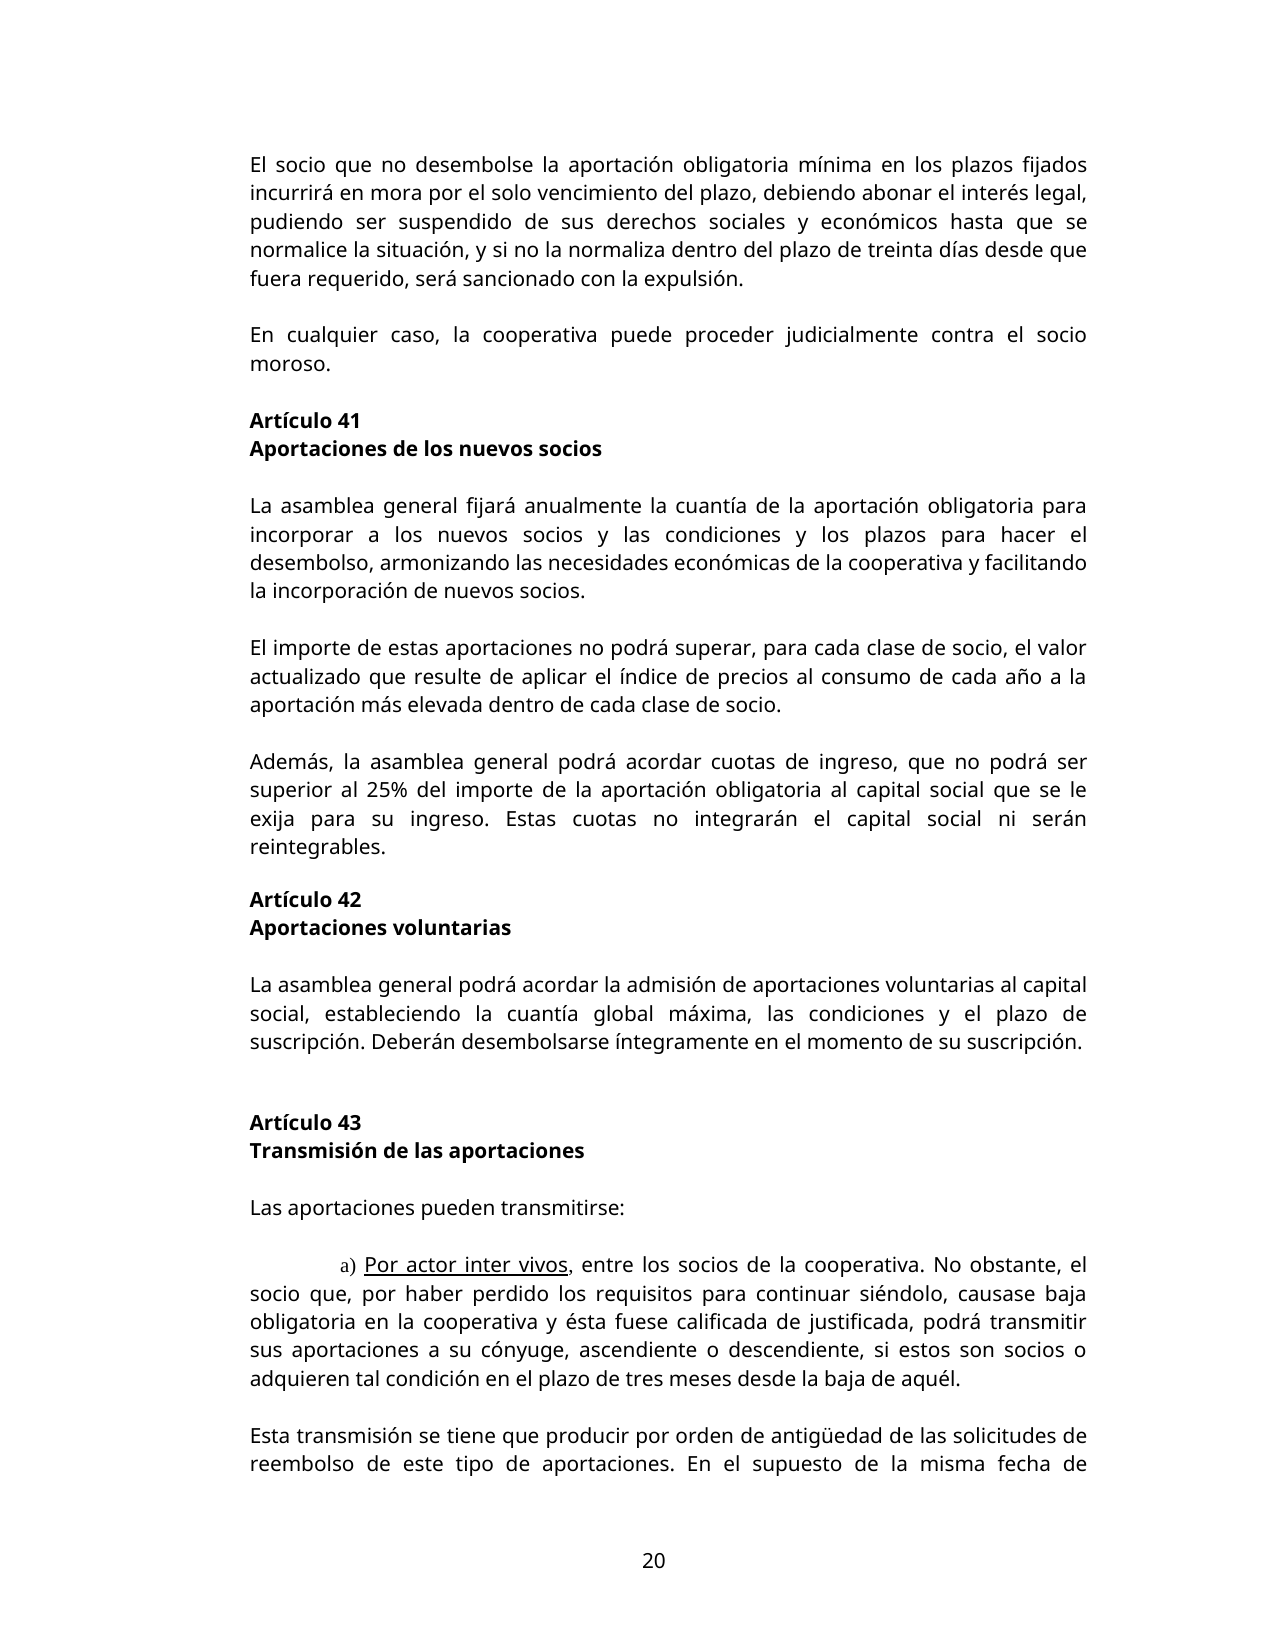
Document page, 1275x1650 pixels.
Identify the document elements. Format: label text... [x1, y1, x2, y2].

text a) Por actor inter vivos, entre los socios de la cooperativa. No obstante, el socio que, por haber perdido los requisitos para continuar siéndolo, causase baja obligatoria en la cooperativa y ésta fuese calificada de justificada, podrá transmitir sus aportaciones a su cónyuge, ascendiente o descendiente, si estos son socios o adquieren tal condición en el plazo de tres meses desde la baja de aquél. [249, 1250, 1088, 1392]
text Esta transmisión se tiene que producir por orden de antigüedad de las solicitudes de reembolso de este tipo de aportaciones. En el supuesto de la misma fecha de [249, 1421, 1088, 1478]
text Transmisión de las aportaciones [249, 1137, 1087, 1165]
text Las aportaciones pueden transmitirse: [249, 1193, 1088, 1222]
text Artículo 42 [249, 885, 1087, 913]
text El importe de estas aportaciones no podrá superar, para cada clase de socio, el valor actualizado que resulte de aplicar el índice de precios al consumo de cada año a la aportación más elevada dentro de cada clase de socio. [249, 633, 1088, 719]
text El socio que no desembolse la aportación obligatoria mínima en los plazos fijados incurrirá en mora por el solo vencimiento del plazo, debiendo abonar el interés legal, pudiendo ser suspendido de sus derechos sociales y económicos hasta que se normalice la situación, y si no la normaliza dentro del plazo de treinta días desde que fuera requerido, será sancionado con la expulsión. [249, 150, 1088, 292]
text La asamblea general fijará anualmente la cuantía de la aportación obligatoria para incorporar a los nuevos socios y las condiciones y los plazos para hacer el desembolso, armonizando las necesidades económicas de la cooperativa y facilitando la incorporación de nuevos socios. [249, 491, 1088, 605]
text Además, la asamblea general podrá acordar cuotas de ingreso, que no podrá ser superior al 25% del importe de la aportación obligatoria al capital social que se le exija para su ingreso. Estas cuotas no integrarán el capital social ni serán reintegrables. [249, 747, 1088, 861]
text En cualquier caso, la cooperativa puede proceder judicialmente contra el socio moroso. [249, 321, 1088, 377]
text Aportaciones de los nuevos socios [249, 434, 1087, 463]
text Aportaciones voluntarias [249, 913, 1087, 942]
text La asamblea general podrá acordar la admisión de aportaciones voluntarias al capital social, estableciendo la cuantía global máxima, las condiciones y el plazo de suscripción. Deberán desembolsarse íntegramente en el momento de su suscripción. [249, 970, 1088, 1056]
text Artículo 43 [249, 1108, 1087, 1137]
text Artículo 41 [249, 406, 1087, 434]
